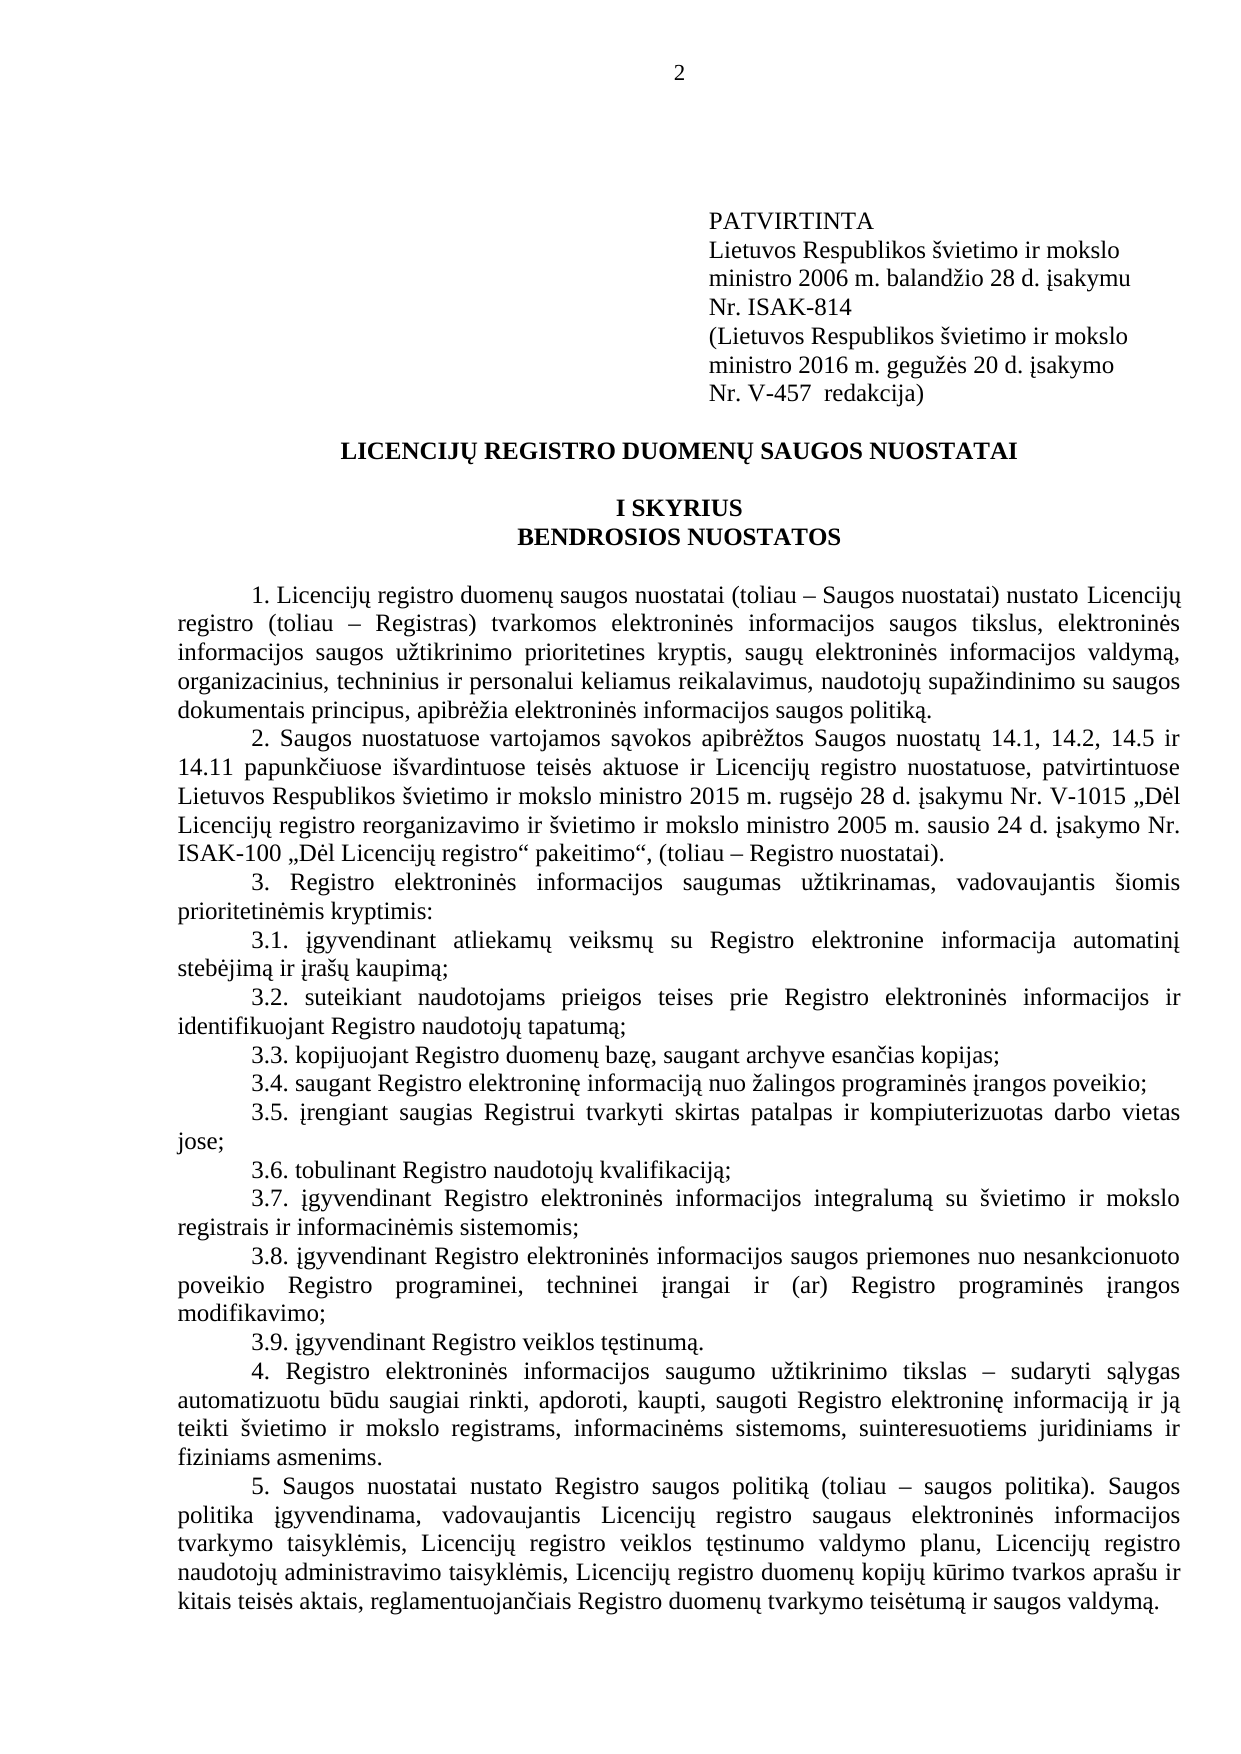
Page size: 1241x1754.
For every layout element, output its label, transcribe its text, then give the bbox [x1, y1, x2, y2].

text 4. Registro elektroninės informacijos saugumo užtikrinimo tikslas – sudaryti sąlygas automatizuotu būdu saugiai rinkti, apdoroti, kaupti, saugoti Registro elektroninę informaciją ir ją teikti švietimo ir mokslo registrams, informacinėms sistemoms, suinteresuotiems juridiniams ir fiziniams asmenims. [177, 1356, 1181, 1471]
text Nr. ISAK-814 [709, 292, 1181, 321]
text 2. Saugos nuostatuose vartojamos sąvokos apibrėžtos Saugos nuostatų 14.1, 14.2, 14.5 ir 14.11 papunkčiuose išvardintuose teisės aktuose ir Licencijų registro nuostatuose, patvirtintuose Lietuvos Respublikos švietimo ir mokslo ministro 2015 m. rugsėjo 28 d. įsakymu Nr. V-1015 „Dėl Licencijų registro reorganizavimo ir švietimo ir mokslo ministro 2005 m. sausio 24 d. įsakymo Nr. ISAK-100 „Dėl Licencijų registro“ pakeitimo“, (toliau – Registro nuostatai). [177, 723, 1181, 867]
text 5. Saugos nuostatai nustato Registro saugos politiką (toliau – saugos politika). Saugos politika įgyvendinama, vadovaujantis Licencijų registro saugaus elektroninės informacijos tvarkymo taisyklėmis, Licencijų registro veiklos tęstinumo valdymo planu, Licencijų registro naudotojų administravimo taisyklėmis, Licencijų registro duomenų kopijų kūrimo tvarkos aprašu ir kitais teisės aktais, reglamentuojančiais Registro duomenų tvarkymo teisėtumą ir saugos valdymą. [177, 1471, 1181, 1615]
text 1. Licencijų registro duomenų saugos nuostatai (toliau – Saugos nuostatai) nustato Licencijų registro (toliau – Registras) tvarkomos elektroninės informacijos saugos tikslus, elektroninės informacijos saugos užtikrinimo prioritetines kryptis, saugų elektroninės informacijos valdymą, organizacinius, techninius ir personalui keliamus reikalavimus, naudotojų supažindinimo su saugos dokumentais principus, apibrėžia elektroninės informacijos saugos politiką. [177, 580, 1181, 723]
text Lietuvos Respublikos švietimo ir mokslo [709, 235, 1181, 263]
text 3. Registro elektroninės informacijos saugumas užtikrinamas, vadovaujantis šiomis prioritetinėmis kryptimis: [177, 867, 1181, 925]
text BENDROSIOS NUOSTATOS [177, 522, 1181, 551]
text 3.1. įgyvendinant atliekamų veiksmų su Registro elektronine informacija automatinį stebėjimą ir įrašų kaupimą; [177, 925, 1181, 982]
text 3.3. kopijuojant Registro duomenų bazę, saugant archyve esančias kopijas; [177, 1040, 1181, 1068]
text 3.4. saugant Registro elektroninę informaciją nuo žalingos programinės įrangos poveikio; [177, 1068, 1181, 1097]
text Nr. V-457 redakcija) [709, 378, 1181, 407]
text 3.7. įgyvendinant Registro elektroninės informacijos integralumą su švietimo ir mokslo registrais ir informacinėmis sistemomis; [177, 1183, 1181, 1241]
text 3.5. įrengiant saugias Registrui tvarkyti skirtas patalpas ir kompiuterizuotas darbo vietas jose; [177, 1097, 1181, 1155]
text (Lietuvos Respublikos švietimo ir mokslo [709, 321, 1181, 350]
text 3.2. suteikiant naudotojams prieigos teises prie Registro elektroninės informacijos ir identifikuojant Registro naudotojų tapatumą; [177, 982, 1181, 1040]
text ministro 2006 m. balandžio 28 d. įsakymu [709, 263, 1181, 292]
text LICENCIJŲ REGISTRO DUOMENŲ SAUGOS NUOSTATAI [177, 436, 1181, 465]
text 3.9. įgyvendinant Registro veiklos tęstinumą. [177, 1327, 1181, 1356]
text PATVIRTINTA [709, 206, 1181, 235]
text ministro 2016 m. gegužės 20 d. įsakymo [709, 350, 1181, 378]
text 3.6. tobulinant Registro naudotojų kvalifikaciją; [177, 1155, 1181, 1183]
text 3.8. įgyvendinant Registro elektroninės informacijos saugos priemones nuo nesankcionuoto poveikio Registro programinei, techninei įrangai ir (ar) Registro programinės įrangos modifikavimo; [177, 1241, 1181, 1327]
text I SKYRIUS [177, 493, 1181, 522]
